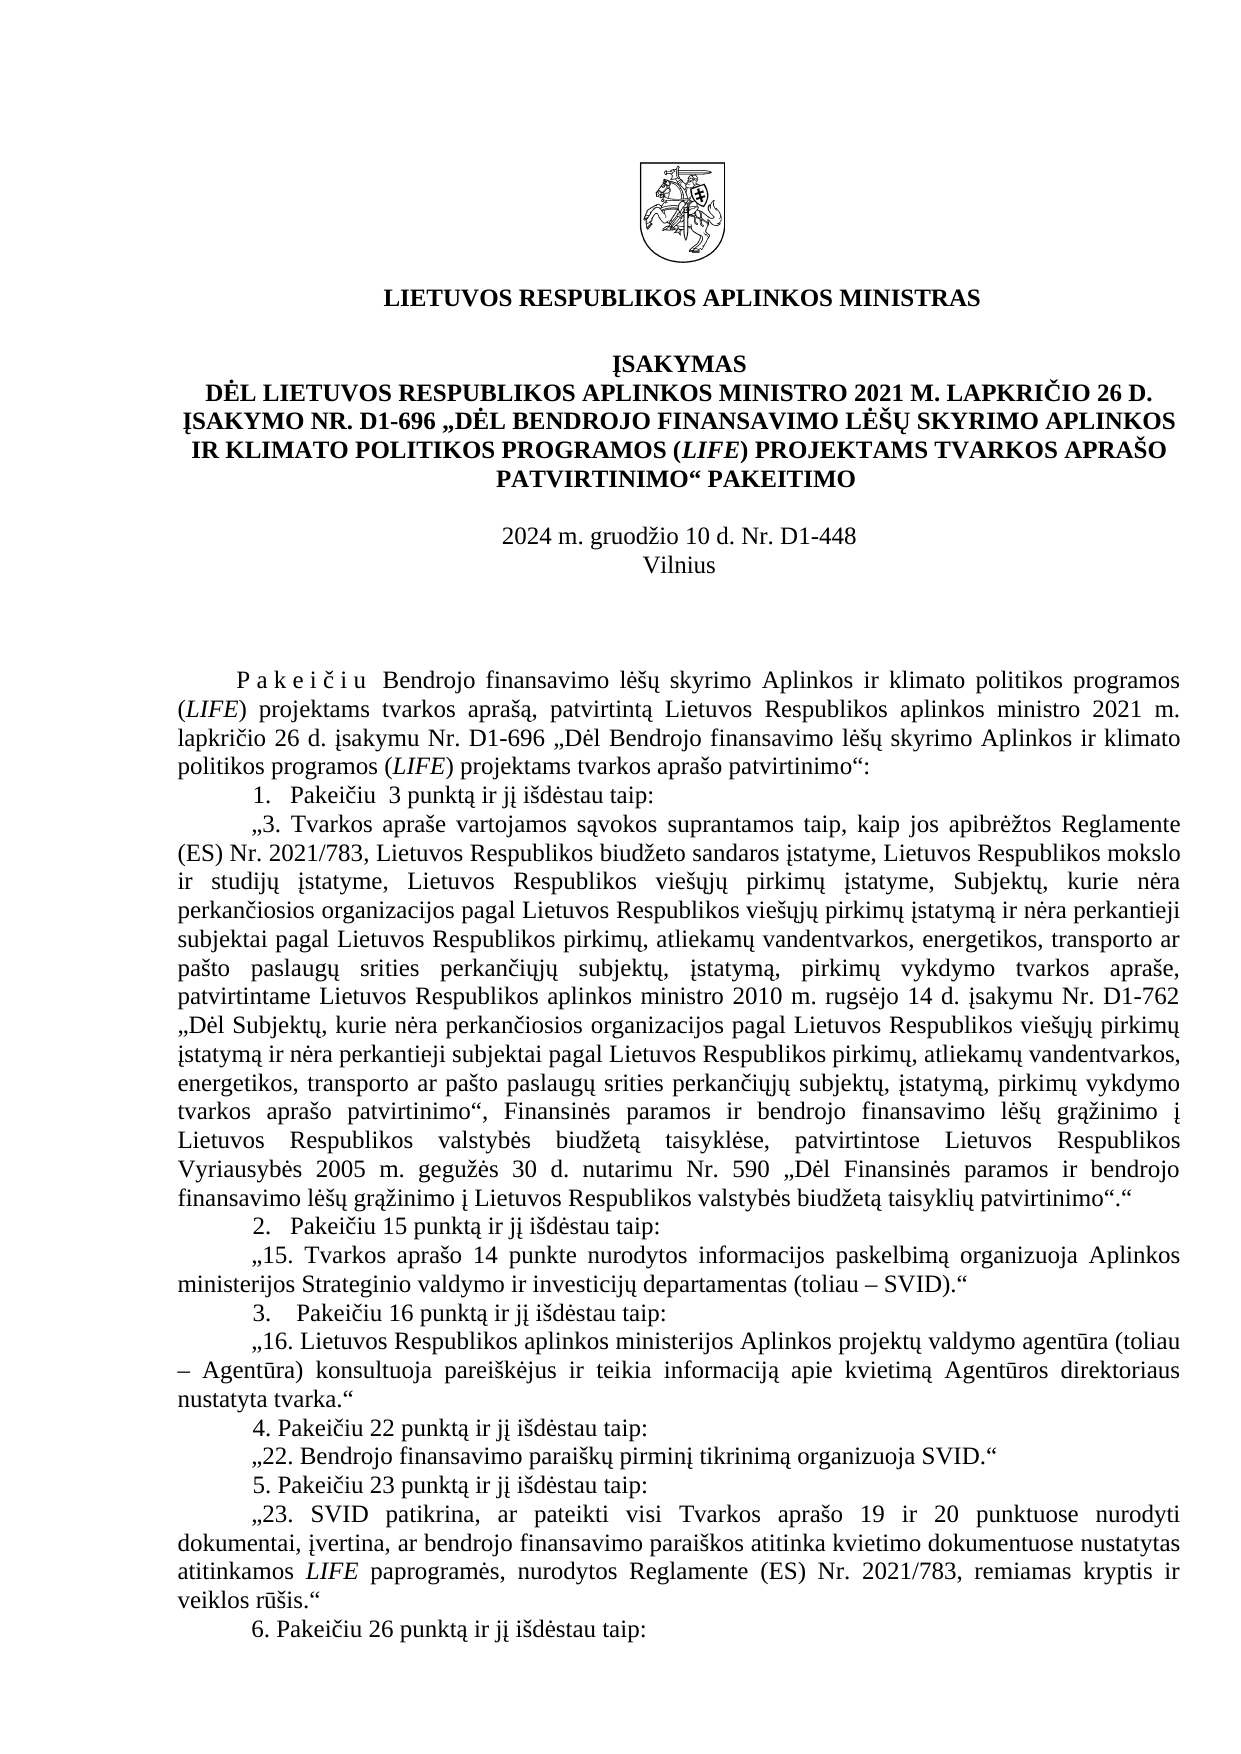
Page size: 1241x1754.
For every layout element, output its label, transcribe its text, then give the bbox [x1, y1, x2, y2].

text 2. Pakeičiu 15 punktą ir jį išdėstau taip: [252, 1211, 1181, 1240]
text „15. Tvarkos aprašo 14 punkte nurodytos informacijos paskelbimą organizuoja Aplinkos ministerijos Strateginio valdymo ir investicijų departamentas (toliau – SVID).“ [177, 1240, 1181, 1298]
text DĖL LIETUVOS RESPUBLIKOS APLINKOS MINISTRO 2021 M. LAPKRIČIO 26 D. ĮSAKYMO NR. D1-696 „Dėl bendrojo finansavimo lėšų skyrimo aplinkos ir klimato politikos programos (life) PROJEKTams tvarkos APRAŠo patvirtinimo“ PAKEITIMO [177, 378, 1181, 493]
text 2024 m. gruodžio 10 d. Nr. D1-448 [177, 521, 1181, 550]
text 1. Pakeičiu 3 punktą ir jį išdėstau taip: [252, 780, 1181, 809]
text Pakeičiu Bendrojo finansavimo lėšų skyrimo Aplinkos ir klimato politikos programos (LIFE) projektams tvarkos aprašą, patvirtintą Lietuvos Respublikos aplinkos ministro 2021 m. lapkričio 26 d. įsakymu Nr. D1-696 „Dėl Bendrojo finansavimo lėšų skyrimo Aplinkos ir klimato politikos programos (LIFE) projektams tvarkos aprašo patvirtinimo“: [177, 665, 1181, 780]
text LIETUVOS RESPUBLIKOS APLINKOS MINISTRAS [177, 283, 1181, 345]
text „3. Tvarkos apraše vartojamos sąvokos suprantamos taip, kaip jos apibrėžtos Reglamente (ES) Nr. 2021/783, Lietuvos Respublikos biudžeto sandaros įstatyme, Lietuvos Respublikos mokslo ir studijų įstatyme, Lietuvos Respublikos viešųjų pirkimų įstatyme, Subjektų, kurie nėra perkančiosios organizacijos pagal Lietuvos Respublikos viešųjų pirkimų įstatymą ir nėra perkantieji subjektai pagal Lietuvos Respublikos pirkimų, atliekamų vandentvarkos, energetikos, transporto ar pašto paslaugų srities perkančiųjų subjektų, įstatymą, pirkimų vykdymo tvarkos apraše, patvirtintame Lietuvos Respublikos aplinkos ministro 2010 m. rugsėjo 14 d. įsakymu Nr. D1-762 „Dėl Subjektų, kurie nėra perkančiosios organizacijos pagal Lietuvos Respublikos viešųjų pirkimų įstatymą ir nėra perkantieji subjektai pagal Lietuvos Respublikos pirkimų, atliekamų vandentvarkos, energetikos, transporto ar pašto paslaugų srities perkančiųjų subjektų, įstatymą, pirkimų vykdymo tvarkos aprašo patvirtinimo“, Finansinės paramos ir bendrojo finansavimo lėšų grąžinimo į Lietuvos Respublikos valstybės biudžetą taisyklėse, patvirtintose Lietuvos Respublikos Vyriausybės 2005 m. gegužės 30 d. nutarimu Nr. 590 „Dėl Finansinės paramos ir bendrojo finansavimo lėšų grąžinimo į Lietuvos Respublikos valstybės biudžetą taisyklių patvirtinimo“.“ [177, 809, 1181, 1211]
text 3. Pakeičiu 16 punktą ir jį išdėstau taip: [252, 1298, 1181, 1326]
text „22. Bendrojo finansavimo paraiškų pirminį tikrinimą organizuoja SVID.“ [177, 1441, 1181, 1470]
text 6. Pakeičiu 26 punktą ir jį išdėstau taip: [177, 1614, 1181, 1643]
text 4. Pakeičiu 22 punktą ir jį išdėstau taip: [252, 1413, 1181, 1441]
text Vilnius [177, 550, 1181, 579]
text 5. Pakeičiu 23 punktą ir jį išdėstau taip: [252, 1470, 1181, 1499]
text „23. SVID patikrina, ar pateikti visi Tvarkos aprašo 19 ir 20 punktuose nurodyti dokumentai, įvertina, ar bendrojo finansavimo paraiškos atitinka kvietimo dokumentuose nustatytas atitinkamos LIFE paprogramės, nurodytos Reglamente (ES) Nr. 2021/783, remiamas kryptis ir veiklos rūšis.“ [177, 1499, 1181, 1614]
text „16. Lietuvos Respublikos aplinkos ministerijos Aplinkos projektų valdymo agentūra (toliau – Agentūra) konsultuoja pareiškėjus ir teikia informaciją apie kvietimą Agentūros direktoriaus nustatyta tvarka.“ [177, 1326, 1181, 1413]
text ĮSAKYMAS [177, 349, 1181, 378]
